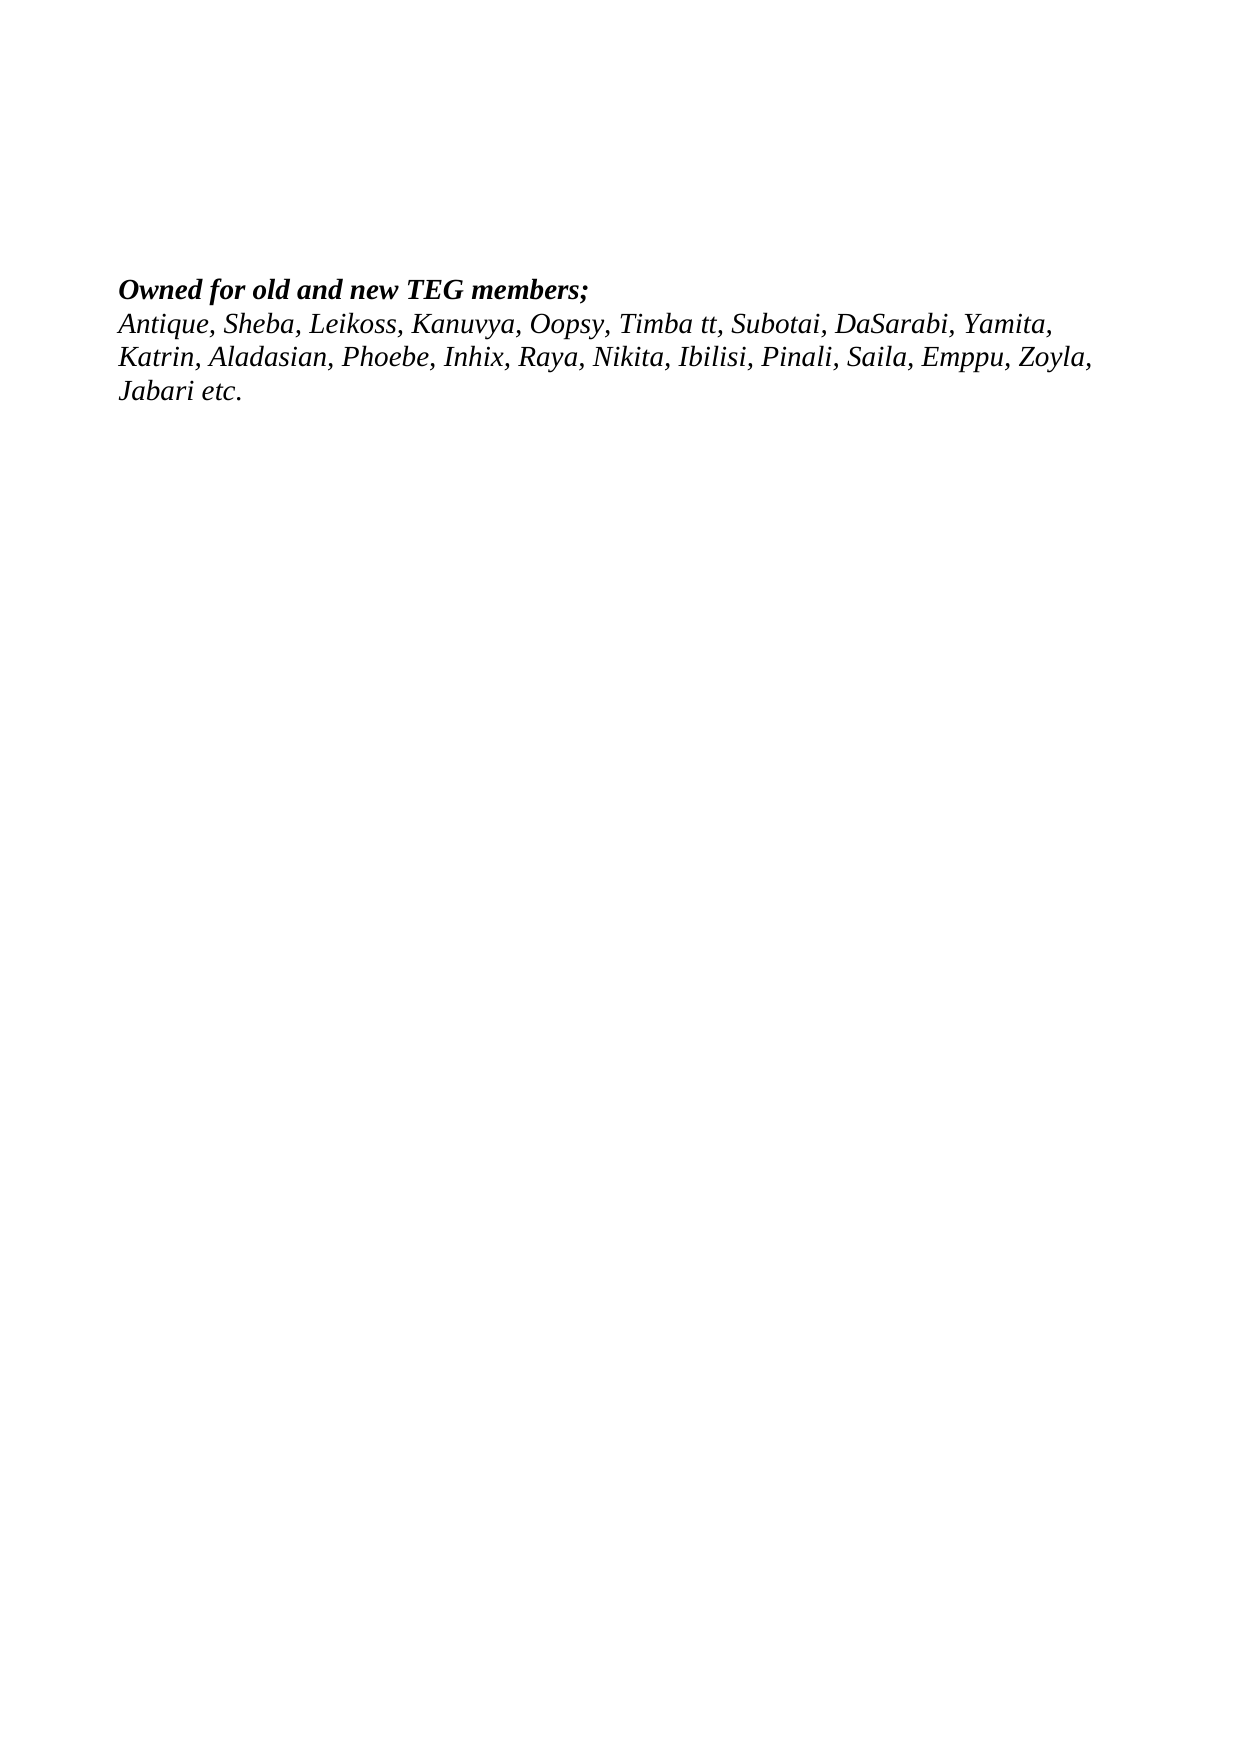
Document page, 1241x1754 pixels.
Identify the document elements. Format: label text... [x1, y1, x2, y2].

text Antique, Sheba, Leikoss, Kanuvya, Oopsy, Timba tt, Subotai, DaSarabi, Yamita, Katrin, Aladasian, Phoebe, Inhix, Raya, Nikita, Ibilisi, Pinali, Saila, Emppu, Zoyla, Jabari etc. [118, 306, 1122, 406]
text Owned for old and new TEG members; [118, 272, 1122, 306]
